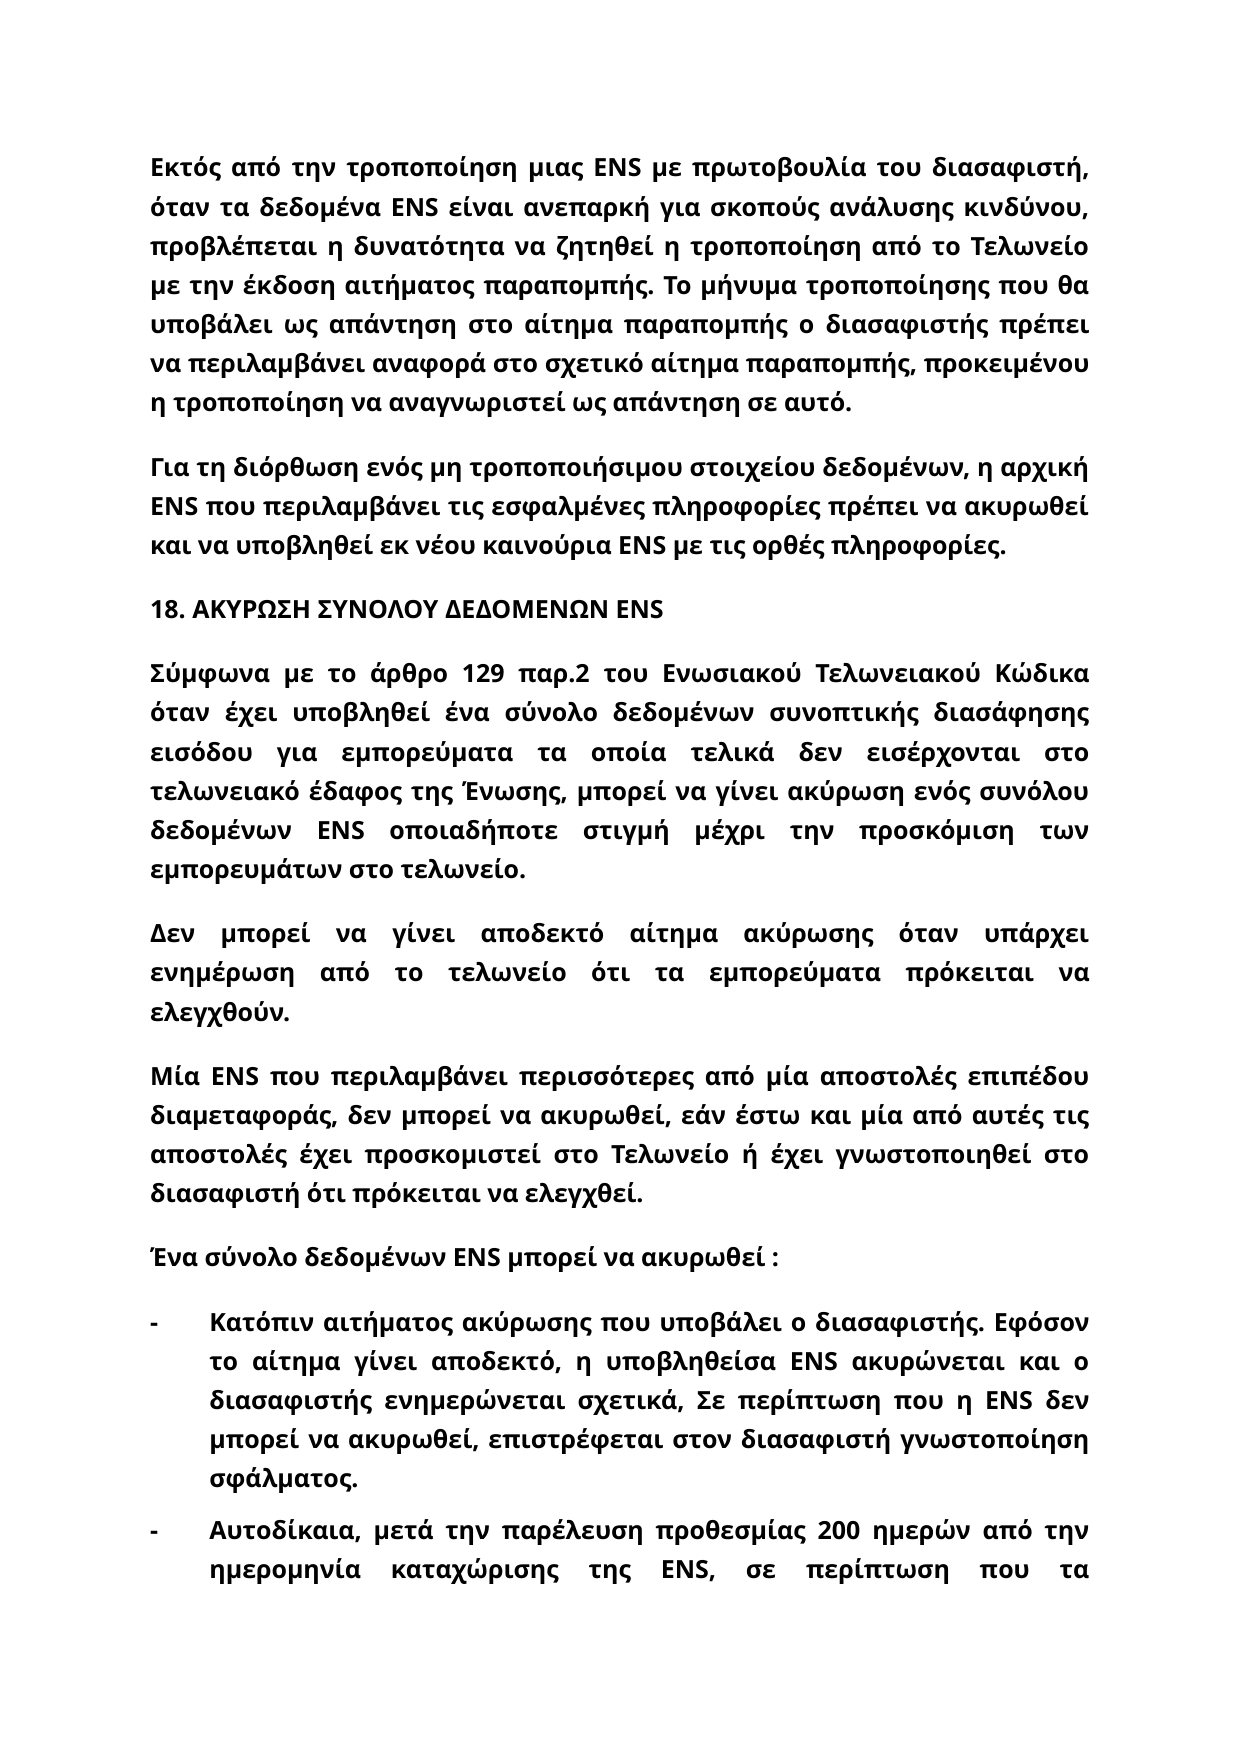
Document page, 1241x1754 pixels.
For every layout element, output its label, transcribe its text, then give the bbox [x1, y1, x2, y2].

list - Αυτοδίκαια, μετά την παρέλευση προθεσμίας 200 ημερών από την ημερομηνία καταχώρισης της ENS, σε περίπτωση που τα [150, 1512, 1090, 1586]
text Για τη διόρθωση ενός μη τροποποιήσιμου στοιχείου δεδομένων, η αρχική ENS που περιλαμβάνει τις εσφαλμένες πληροφορίες πρέπει να ακυρωθεί και να υποβληθεί εκ νέου καινούρια ENS με τις ορθές πληροφορίες. [150, 449, 1090, 562]
text Σύμφωνα με το άρθρο 129 παρ.2 του Ενωσιακού Τελωνειακού Κώδικα όταν έχει υποβληθεί ένα σύνολο δεδομένων συνοπτικής διασάφησης εισόδου για εμπορεύματα τα οποία τελικά δεν εισέρχονται στο τελωνειακό έδαφος της Ένωσης, μπορεί να γίνει ακύρωση ενός συνόλου δεδομένων ENS οποιαδήποτε στιγμή μέχρι την προσκόμιση των εμπορευμάτων στο τελωνείο. [150, 656, 1090, 886]
text Ένα σύνολο δεδομένων ENS μπορεί να ακυρωθεί : [150, 1240, 1090, 1274]
text Μία ENS που περιλαμβάνει περισσότερες από μία αποστολές επιπέδου διαμεταφοράς, δεν μπορεί να ακυρωθεί, εάν έστω και μία από αυτές τις αποστολές έχει προσκομιστεί στο Τελωνείο ή έχει γνωστοποιηθεί στο διασαφιστή ότι πρόκειται να ελεγχθεί. [150, 1058, 1090, 1210]
text Εκτός από την τροποποίηση μιας ENS με πρωτοβουλία του διασαφιστή, όταν τα δεδομένα ENS είναι ανεπαρκή για σκοπούς ανάλυσης κινδύνου, προβλέπεται η δυνατότητα να ζητηθεί η τροποποίηση από το Τελωνείο με την έκδοση αιτήματος παραπομπής. Το μήνυμα τροποποίησης που θα υποβάλει ως απάντηση στο αίτημα παραπομπής ο διασαφιστής πρέπει να περιλαμβάνει αναφορά στο σχετικό αίτημα παραπομπής, προκειμένου η τροποποίηση να αναγνωριστεί ως απάντηση σε αυτό. [150, 150, 1090, 419]
text Δεν μπορεί να γίνει αποδεκτό αίτημα ακύρωσης όταν υπάρχει ενημέρωση από το τελωνείο ότι τα εμπορεύματα πρόκειται να ελεγχθούν. [150, 916, 1090, 1028]
list - Κατόπιν αιτήματος ακύρωσης που υποβάλει ο διασαφιστής. Εφόσον το αίτημα γίνει αποδεκτό, η υποβληθείσα ENS ακυρώνεται και ο διασαφιστής ενημερώνεται σχετικά, Σε περίπτωση που η ENS δεν μπορεί να ακυρωθεί, επιστρέφεται στον διασαφιστή γνωστοποίηση σφάλματος. [150, 1304, 1090, 1495]
text 18. ΑΚΥΡΩΣΗ ΣΥΝΟΛΟΥ ΔΕΔΟΜΕΝΩΝ ENS [150, 592, 1090, 626]
